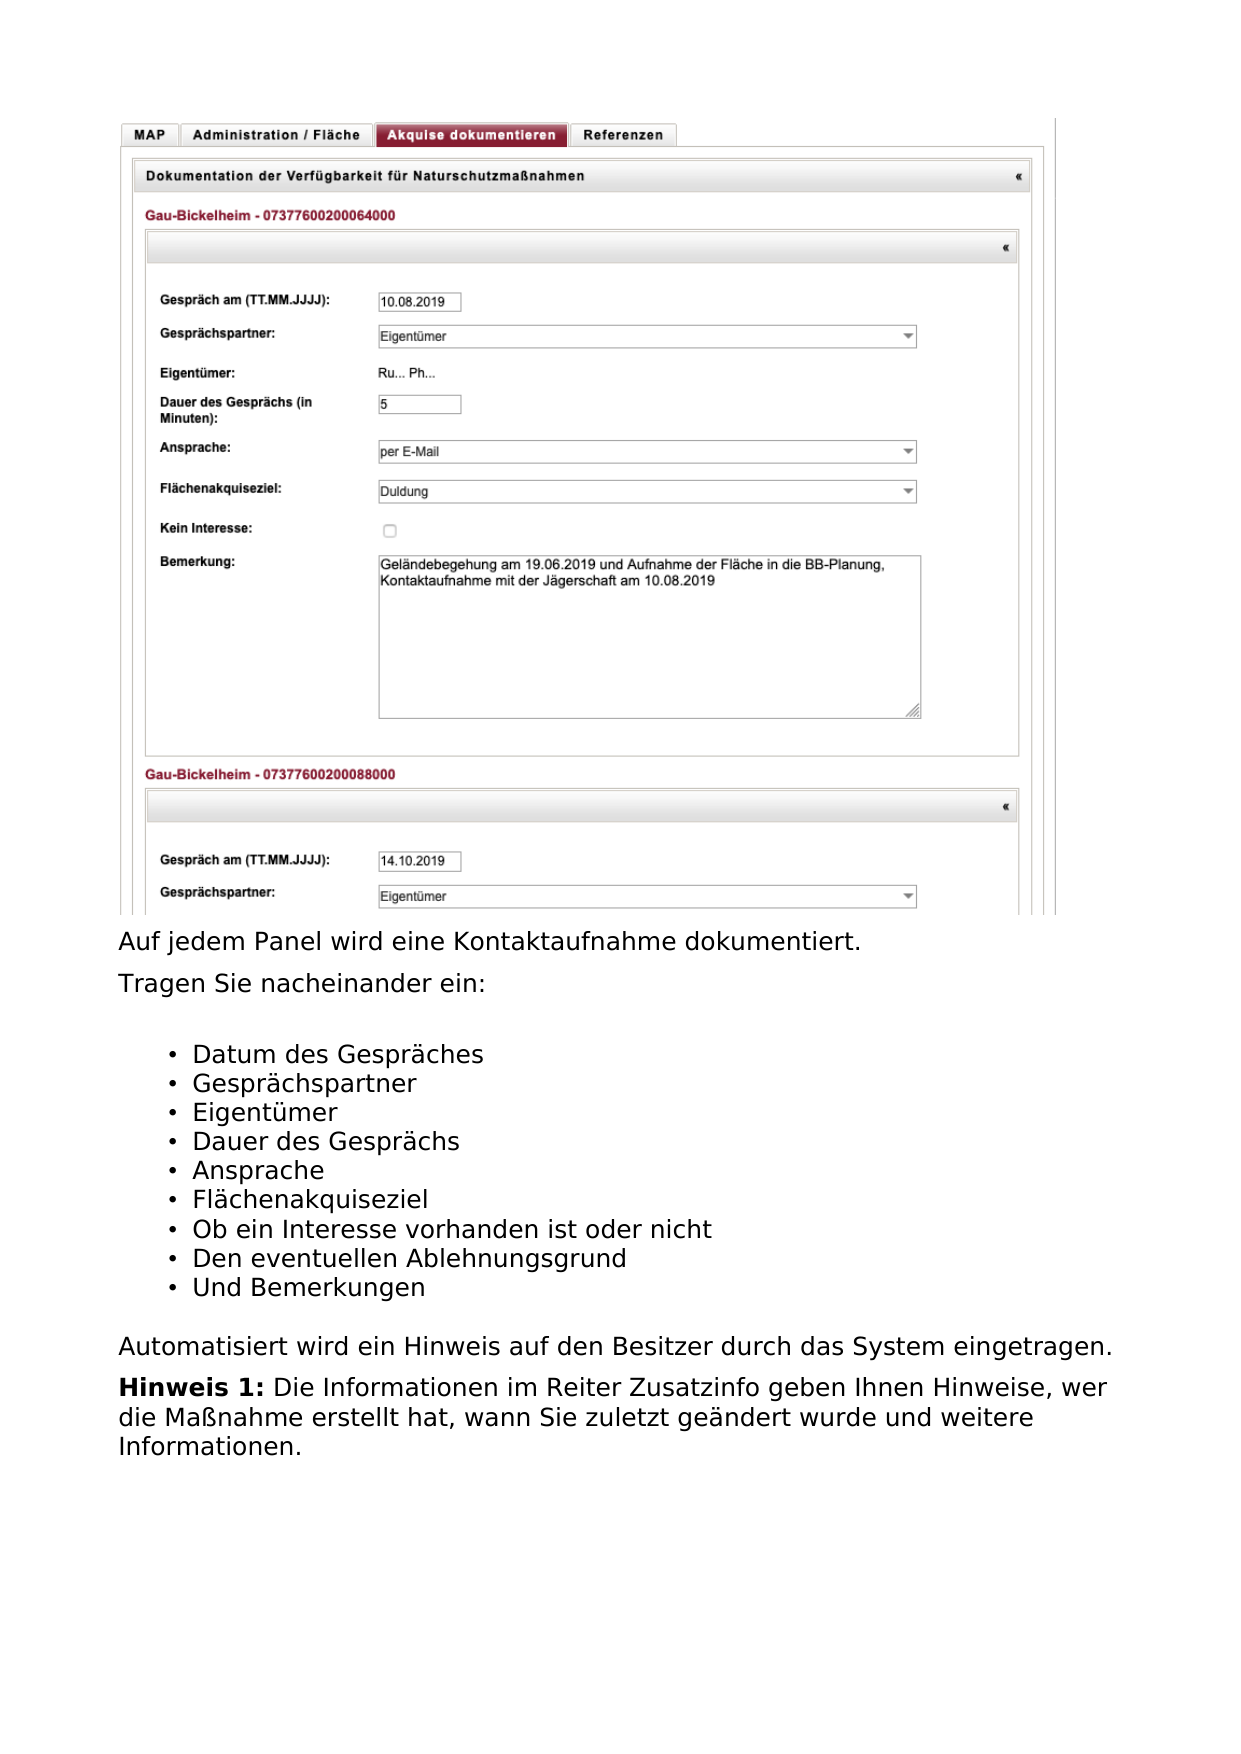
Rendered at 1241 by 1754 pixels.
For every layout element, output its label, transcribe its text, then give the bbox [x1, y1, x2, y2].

text Hinweis 1: Die Informationen im Reiter Zusatzinfo geben Ihnen Hinweise, wer die Maßnahme erstellt hat, wann Sie zuletzt geändert wurde und weitere Informationen. [118, 1373, 1122, 1461]
list Datum des Gespräches [177, 1040, 1122, 1069]
list Flächenakquiseziel [177, 1186, 1122, 1215]
list Ansprache [177, 1157, 1122, 1186]
picture [118, 118, 1056, 915]
text Tragen Sie nacheinander ein: [118, 969, 1122, 998]
list Ob ein Interesse vorhanden ist oder nicht [177, 1215, 1122, 1244]
list Den eventuellen Ablehnungsgrund [177, 1244, 1122, 1273]
text Auf jedem Panel wird eine Kontaktaufnahme dokumentiert. [118, 927, 1122, 956]
list Eigentümer [177, 1098, 1122, 1127]
list Dauer des Gesprächs [177, 1127, 1122, 1157]
list Und Bemerkungen [177, 1273, 1122, 1302]
list Gesprächspartner [177, 1069, 1122, 1098]
text Automatisiert wird ein Hinweis auf den Besitzer durch das System eingetragen. [118, 1332, 1122, 1361]
